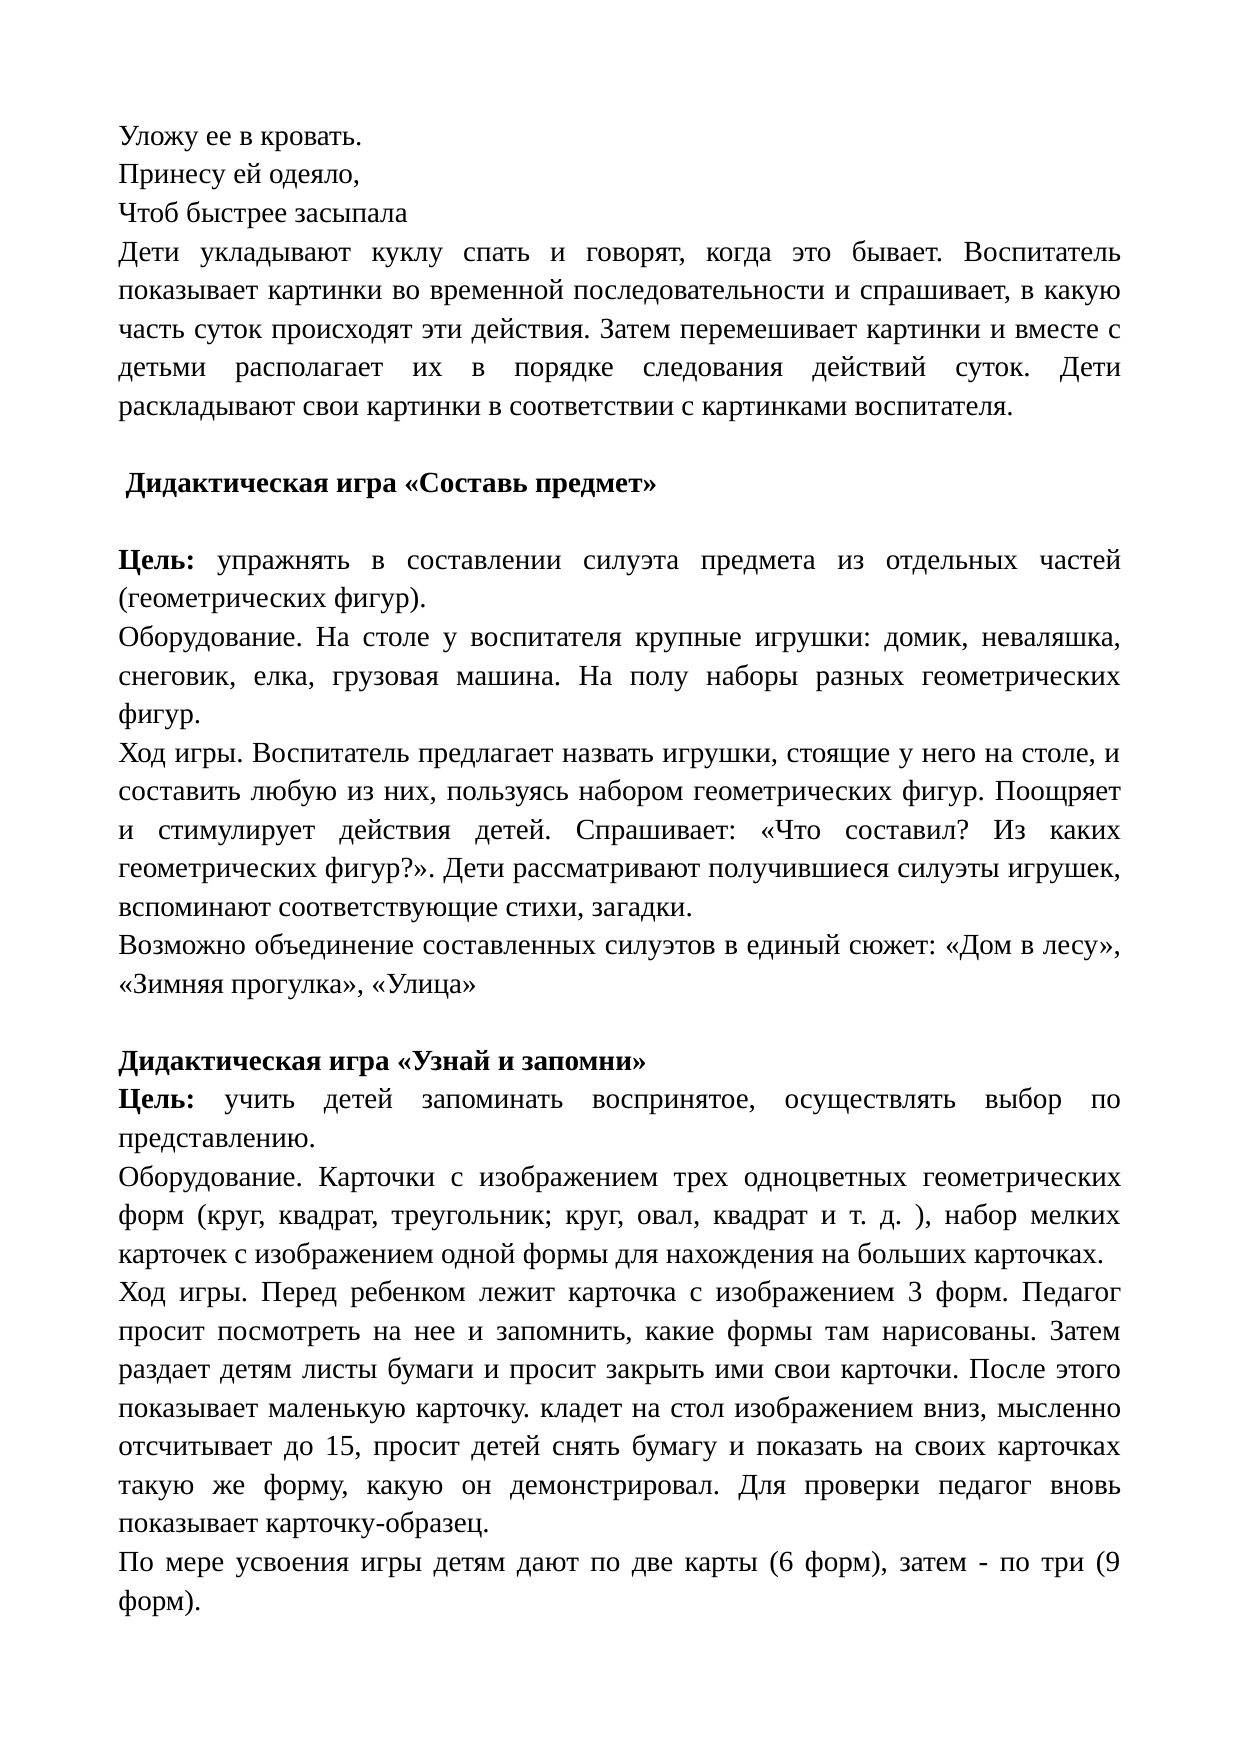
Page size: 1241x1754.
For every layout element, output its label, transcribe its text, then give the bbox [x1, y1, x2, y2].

text Дидактическая игра «Узнай и запомни» [118, 1043, 1122, 1077]
text Принесу ей одеяло, [118, 157, 1122, 190]
text Дети укладывают куклу спать и говорят, когда это бывает. Воспитатель показывает картинки во временной последовательности и спрашивает, в какую часть суток происходят эти действия. Затем перемешивает картинки и вместе с детьми располагает их в порядке следования действий суток. Дети раскладывают свои картинки в соответствии с картинками воспитателя. [118, 234, 1122, 421]
text Возможно объединение составленных силуэтов в единый сюжет: «Дом в лесу», «Зимняя прогулка», «Улица» [118, 927, 1122, 999]
text Ход игры. Воспитатель предлагает назвать игрушки, стоящие у него на столе, и составить любую из них, пользуясь набором геометрических фигур. Поощряет и стимулирует действия детей. Спрашивает: «Что составил? Из каких геометрических фигур?». Дети рассматривают получившиеся силуэты игрушек, вспоминают соответствующие стихи, загадки. [118, 735, 1122, 922]
text По мере усвоения игры детям дают по две карты (6 форм), затем - по три (9 форм). [118, 1544, 1122, 1616]
text Оборудование. На столе у воспитателя крупные игрушки: домик, неваляшка, снеговик, елка, грузовая машина. На полу наборы разных геометрических фигур. [118, 619, 1122, 730]
text Чтоб быстрее засыпала [118, 195, 1122, 229]
text Дидактическая игра «Составь предмет» [118, 465, 1122, 498]
text Уложу ее в кровать. [118, 118, 1122, 152]
text Цель: упражнять в составлении силуэта предмета из отдельных частей (геометрических фигур). [118, 542, 1122, 614]
text Ход игры. Перед ребенком лежит карточка с изображением 3 форм. Педагог просит посмотреть на нее и запомнить, какие формы там нарисованы. Затем раздает детям листы бумаги и просит закрыть ими свои карточки. После этого показывает маленькую карточку. кладет на стол изображением вниз, мысленно отсчитывает до 15, просит детей снять бумагу и показать на своих карточках такую же форму, какую он демонстрировал. Для проверки педагог вновь показывает карточку-образец. [118, 1274, 1122, 1539]
text Оборудование. Карточки с изображением трех одноцветных геометрических форм (круг, квадрат, треугольник; круг, овал, квадрат и т. д. ), набор мелких карточек с изображением одной формы для нахождения на больших карточках. [118, 1159, 1122, 1269]
text Цель: учить детей запоминать воспринятое, осуществлять выбор по представлению. [118, 1082, 1122, 1154]
